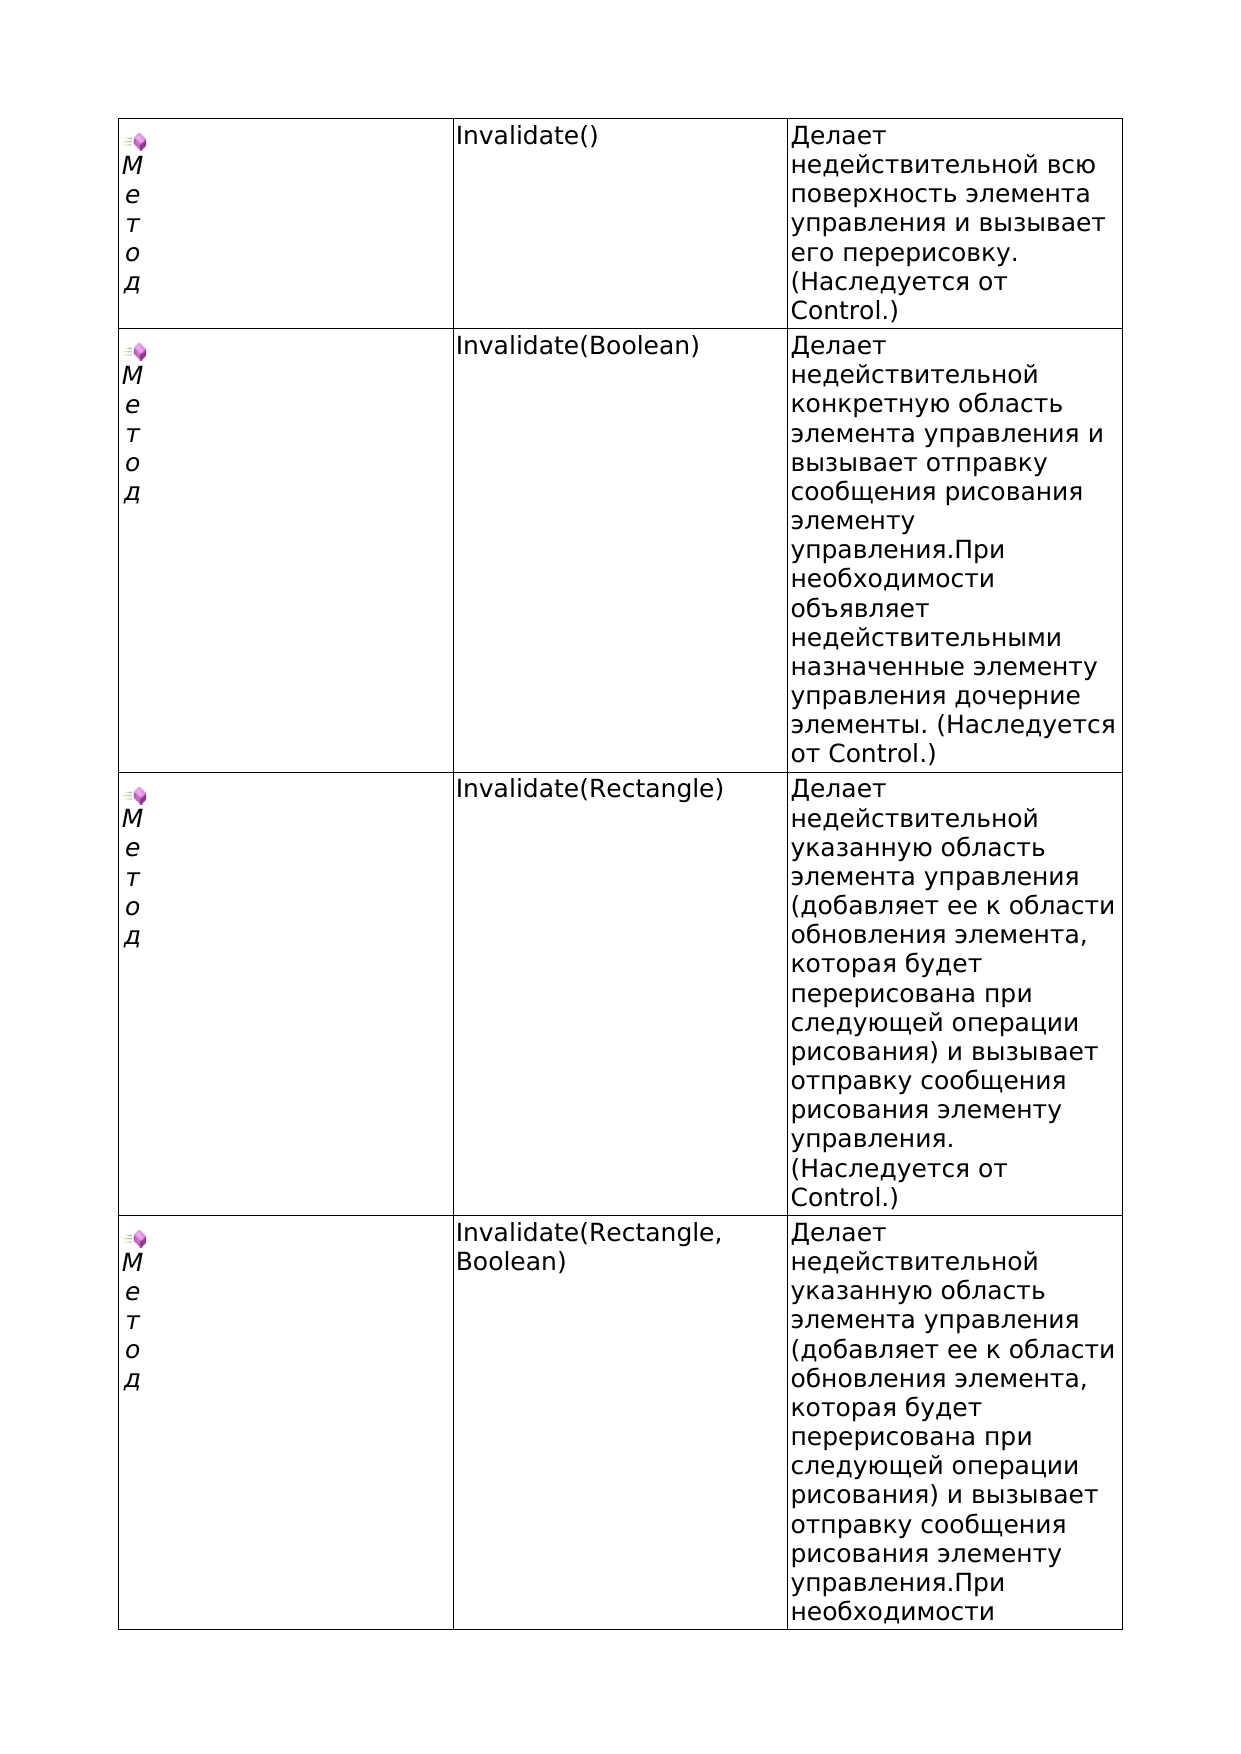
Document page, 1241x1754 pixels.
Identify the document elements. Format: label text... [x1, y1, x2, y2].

table_cell Invalidate(Rectangle, Boolean) [454, 1216, 787, 1629]
table_cell Invalidate(Rectangle) [454, 773, 787, 1215]
picture [121, 343, 147, 361]
table_cell [119, 329, 453, 772]
table_cell Делает недействительной указанную область элемента управления (добавляет ее к области обновления элемента, которая будет перерисована при следующей операции рисования) и вызывает отправку сообщения рисования элементу управления. (Наследуется от Control.) [788, 773, 1122, 1215]
table_cell [119, 119, 453, 328]
picture [121, 133, 147, 151]
picture [121, 1230, 147, 1248]
picture [121, 787, 147, 805]
table_cell Делает недействительной всю поверхность элемента управления и вызывает его перерисовку. (Наследуется от Control.) [788, 119, 1122, 328]
table_cell Invalidate(Boolean) [454, 329, 787, 772]
table_cell Invalidate() [454, 119, 787, 328]
table_cell [119, 773, 453, 1215]
table_cell Делает недействительной конкретную область элемента управления и вызывает отправку сообщения рисования элементу управления.При необходимости объявляет недействительными назначенные элементу управления дочерние элементы. (Наследуется от Control.) [788, 329, 1122, 772]
table_cell Делает недействительной указанную область элемента управления (добавляет ее к области обновления элемента, которая будет перерисована при следующей операции рисования) и вызывает отправку сообщения рисования элементу управления.При необходимости [788, 1216, 1122, 1629]
table_cell [119, 1216, 453, 1629]
